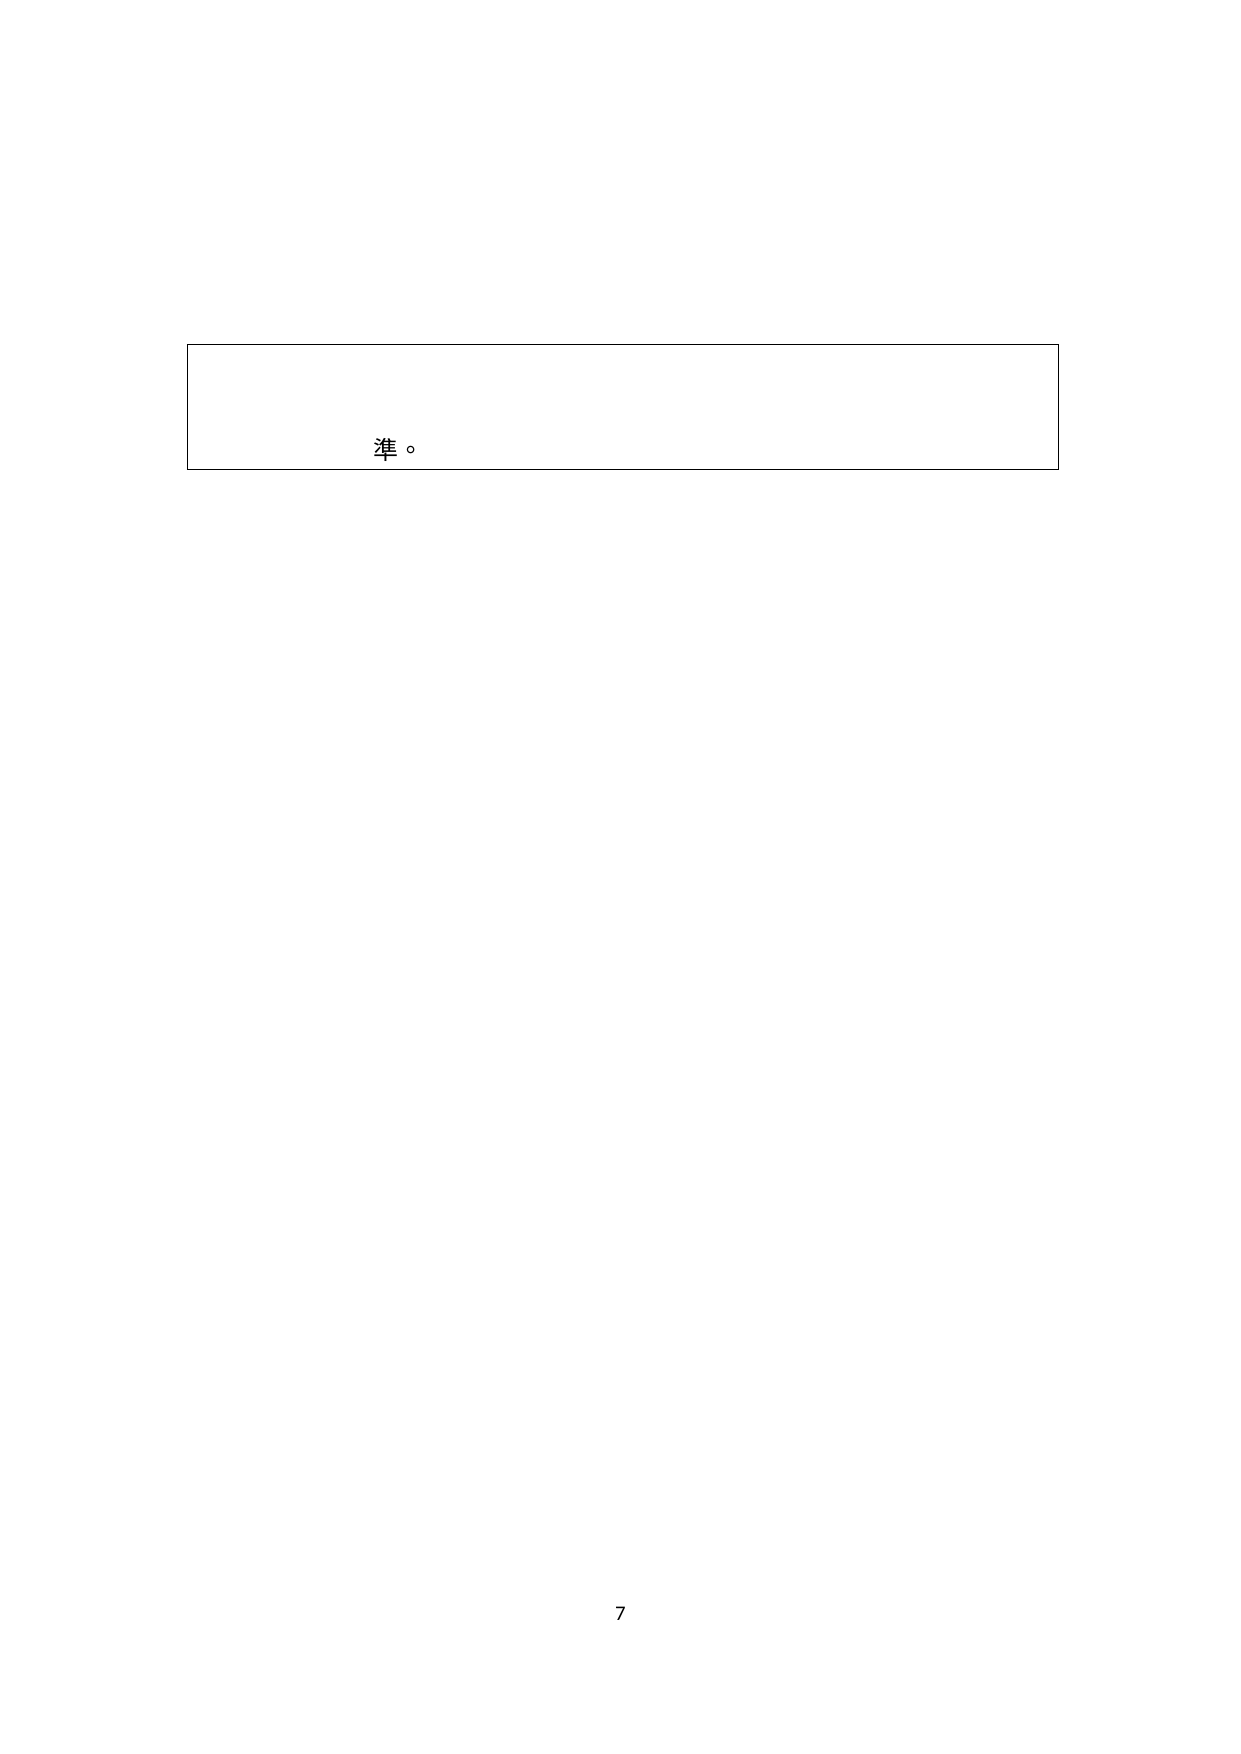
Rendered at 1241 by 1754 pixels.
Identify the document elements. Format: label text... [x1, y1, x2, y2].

table_cell 注意事項： 報名期程：106年4月10日上午9時起至106年4月28日下午5時止。 報名資格： 歡迎全體國民、不分年齡、國籍組隊報名參加。 每隊至少2人以上，同一隊伍不得跨區報名，其成員亦不得跨隊跨區參賽。經發現或檢舉者，不得參賽；若已參加比賽，不予計分；已頒獎者，追回所領獎項。 報名方式： 電子郵件、郵寄或傳真方式報名： 電子信箱：bn_138@mail.taipei.gov.tw 郵寄地址：臺北市士林區中正路439號9樓 士林區公所 （收件人：民政課-世大運主題曲競舞比賽） 傳真：8861-5506 洽詢電話：2882-6200分機6000~6011 比賽辦法： 由12區公所辦理區級比賽後，由區冠軍參與市級比賽。 指定比賽音樂及舞蹈，違反者不予計分： 指定曲：世大運主題曲「擁抱世界擁抱你」。 指定舞蹈：副歌為指定舞蹈，餘需自行編舞。 注意事項： 依中華民國所得稅法規定，獎項金額若超過新台幣$1,000元，獎項所得將列入個人年度綜合所得稅申報，故請參賽隊伍成員比賽當日攜帶國民身分證，得獎隊伍需依規定填寫並繳交相關收據方可領獎，若不願意配合，則視為自動棄權。 參賽之隊伍(含隊員)須同意接受主辦單位或活動合作單位發布或傳達之活動相關訊息，此一傳達行為並不違反個資法，另必須同意肖像讓主辦單位或相關單位有權將活動之錄影、相片於世界各地之各類媒體播放、展出、登錄與刊載等使用，若無法同意者，請勿報名參加。得獎隊伍如有冒名上場之情形，遭相關權利人檢舉並證實確有該等情事後，主辦單位得逕予取消得獎資格並追回獎金獎品。 參賽人員需與報名時同一組團員，非有不得抗力因素不得更換或增減團員、同一人不得跨隊參與，違反者不予計分。上開不得抗力因素，以主辦單位認定為準。 比賽當天主辦單位將於現場進行全程錄影及拍照，比賽選手不得有異議。 參賽隊伍進行比賽時，指導老師不得在現場以口令、手勢等示範指導。 比賽隊伍出場時，下一隊請於「工作預備區」準備，並保持肅靜，不得影響他人比賽，且比賽使用之道具，請勿隨意移動，以免影響其他參賽隊伍權益。 參賽隊伍需以世大運主題曲「擁抱世界擁抱你」進行編舞，且副歌需跳指定舞蹈動作，不得自行增刪上開音樂及指定舞蹈動作，違反者不予計分。 除燈光及播音設備由主辦單位準備外，比賽時所需服裝、道具及伴奏人員均應自備。 報名單上資料須據實詳細填寫，一經報名，不得要求任何增減或變更。 得獎名單將於比賽後公佈，請各決賽隊伍在現場等候得獎公佈及進行頒獎。 請各隊伍維持休息區的整潔，垃圾集中處理。 所有演出單位使用過後的道具，請勿棄置在會場周圍。 請各參賽者自行管理個人貴重物品，若有遺失，主辦單位一概不負責。 主辦單位保留活動修改變更權利，如有任何疑義，皆以主辦單位現場正式公告為準。 凡參加本活動者，皆視為同意以上各項規定。 如有變動及未盡事宜者，將於主辦網站上公布之最新訊息為準。 [188, 345, 1058, 469]
